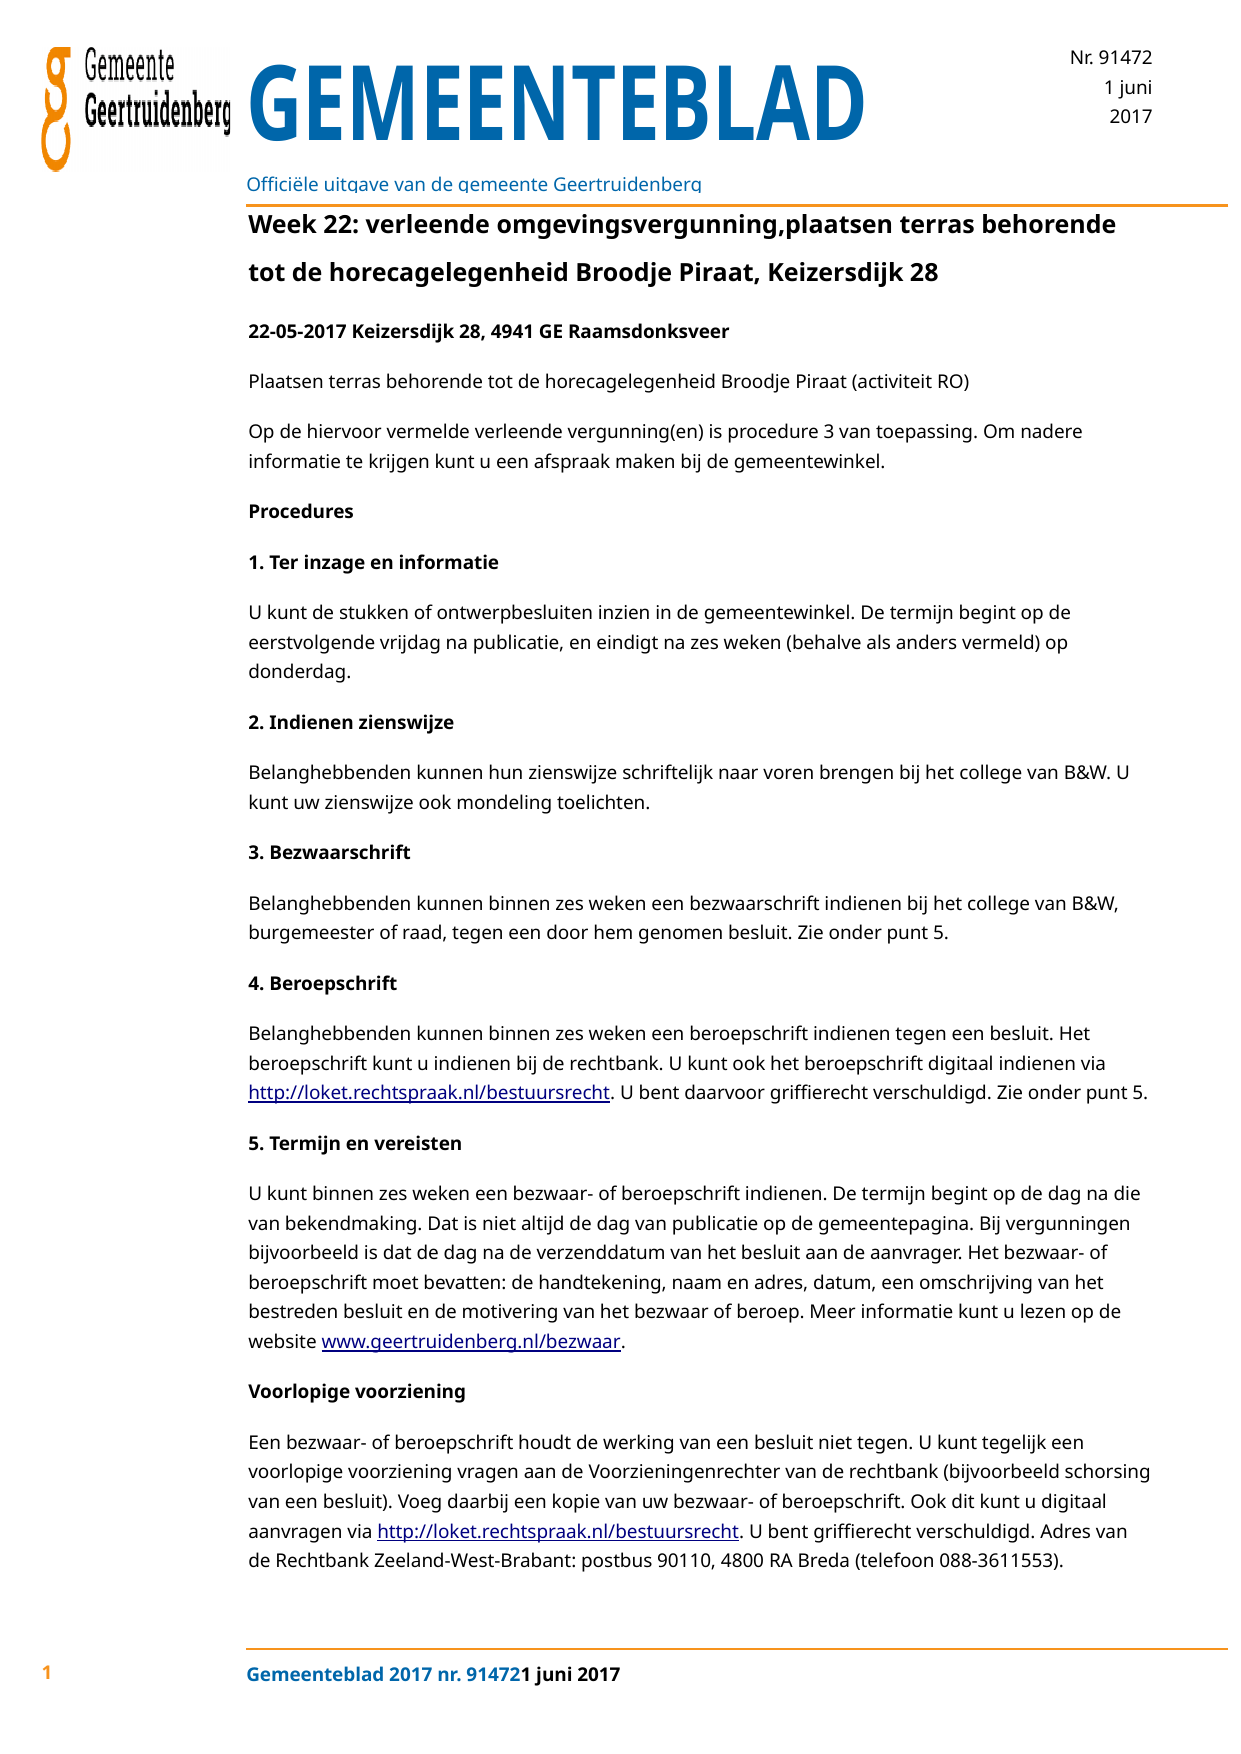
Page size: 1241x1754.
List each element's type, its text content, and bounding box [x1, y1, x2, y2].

text 22-05-2017 Keizersdijk 28, 4941 GE Raamsdonksveer [248, 318, 1152, 344]
text U kunt de stukken of ontwerpbesluiten inzien in de gemeentewinkel. De termijn begint op de eerstvolgende vrijdag na publicatie, en eindigt na zes weken (behalve als anders vermeld) op donderdag. [248, 599, 1152, 684]
text Belanghebbenden kunnen binnen zes weken een beroepschrift indienen tegen een besluit. Het beroepschrift kunt u indienen bij de rechtbank. U kunt ook het beroepschrift digitaal indienen via http://loket.rechtspraak.nl/bestuursrecht. U bent daarvoor griffierecht verschuldigd. Zie onder punt 5. [248, 1020, 1152, 1105]
text Procedures [248, 499, 1152, 524]
text Plaatsen terras behorende tot de horecagelegenheid Broodje Piraat (activiteit RO) [248, 368, 1152, 394]
text Belanghebbenden kunnen binnen zes weken een bezwaarschrift indienen bij het college van B&W, burgemeester of raad, tegen een door hem genomen besluit. Zie onder punt 5. [248, 890, 1152, 945]
picture [41, 47, 231, 172]
text 3. Bezwaarschrift [248, 839, 1152, 865]
text 5. Termijn en vereisten [248, 1130, 1152, 1156]
text Een bezwaar- of beroepschrift houdt de werking van een besluit niet tegen. U kunt tegelijk een voorlopige voorziening vragen aan de Voorzieningenrechter van de rechtbank (bijvoorbeeld schorsing van een besluit). Voeg daarbij een kopie van uw bezwaar- of beroepschrift. Ook dit kunt u digitaal aanvragen via http://loket.rechtspraak.nl/bestuursrecht. U bent griffierecht verschuldigd. Adres van de Rechtbank Zeeland-West-Brabant: postbus 90110, 4800 RA Breda (telefoon 088-3611553). [248, 1429, 1152, 1573]
text Op de hiervoor vermelde verleende vergunning(en) is procedure 3 van toepassing. Om nadere informatie te krijgen kunt u een afspraak maken bij de gemeentewinkel. [248, 419, 1152, 474]
text 1. Ter inzage en informatie [248, 549, 1152, 575]
text Voorlopige voorziening [248, 1379, 1152, 1404]
text 4. Beroepschrift [248, 970, 1152, 996]
text Belanghebbenden kunnen hun zienswijze schriftelijk naar voren brengen bij het college van B&W. U kunt uw zienswijze ook mondeling toelichten. [248, 759, 1152, 815]
text 2. Indienen zienswijze [248, 709, 1152, 735]
text U kunt binnen zes weken een bezwaar- of beroepschrift indienen. De termijn begint op de dag na die van bekendmaking. Dat is niet altijd de dag van publicatie op de gemeentepagina. Bij vergunningen bijvoorbeeld is dat de dag na de verzenddatum van het besluit aan de aanvrager. Het bezwaar- of beroepschrift moet bevatten: de handtekening, naam en adres, datum, een omschrijving van het bestreden besluit en de motivering van het bezwaar of beroep. Meer informatie kunt u lezen op de website www.geertruidenberg.nl/bezwaar. [248, 1180, 1152, 1354]
text Week 22: verleende omgevingsvergunning,plaatsen terras behorende tot de horecagelegenheid Broodje Piraat, Keizersdijk 28 [248, 207, 1152, 288]
